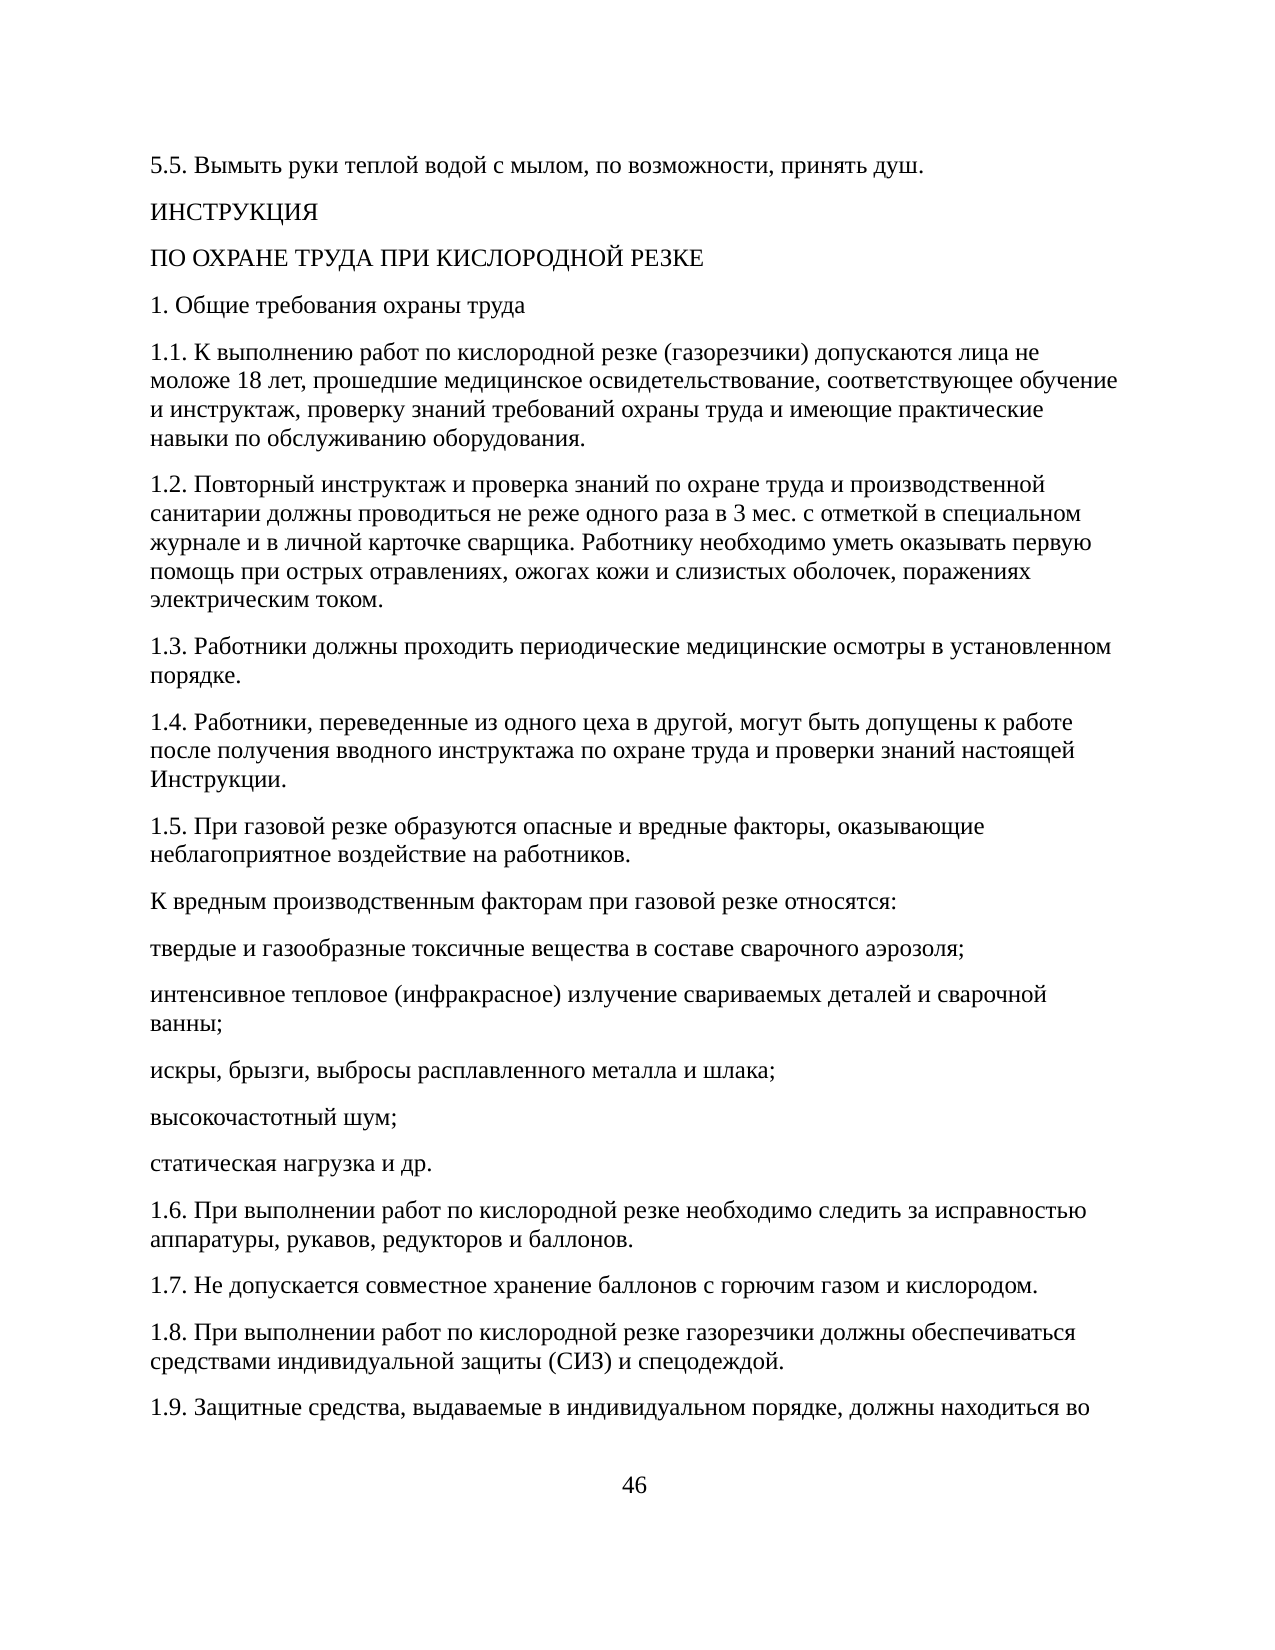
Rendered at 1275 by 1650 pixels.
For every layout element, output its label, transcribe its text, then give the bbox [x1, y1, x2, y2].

text 1.2. Повторный инструктаж и проверка знаний по охране труда и производственной санитарии должны проводиться не реже одного раза в 3 мес. с отметкой в специальном журнале и в личной карточке сварщика. Работнику необходимо уметь оказывать первую помощь при острых отравлениях, ожогах кожи и слизистых оболочек, поражениях электрическим током. [150, 469, 1125, 613]
text статическая нагрузка и др. [150, 1148, 1125, 1177]
text 1.7. Не допускается совместное хранение баллонов с горючим газом и кислородом. [150, 1270, 1125, 1299]
text 1.1. К выполнению работ по кислородной резке (газорезчики) допускаются лица не моложе 18 лет, прошедшие медицинское освидетельствование, соответствующее обучение и инструктаж, проверку знаний требований охраны труда и имеющие практические навыки по обслуживанию оборудования. [150, 337, 1125, 452]
text 1.6. При выполнении работ по кислородной резке необходимо следить за исправностью аппаратуры, рукавов, редукторов и баллонов. [150, 1195, 1125, 1252]
text 1.3. Работники должны проходить периодические медицинские осмотры в установленном порядке. [150, 631, 1125, 689]
text интенсивное тепловое (инфракрасное) излучение свариваемых деталей и сварочной ванны; [150, 979, 1125, 1037]
text 1.4. Работники, переведенные из одного цеха в другой, могут быть допущены к работе после получения вводного инструктажа по охране труда и проверки знаний настоящей Инструкции. [150, 707, 1125, 793]
text 5.5. Вымыть руки теплой водой с мылом, по возможности, принять душ. [150, 150, 1125, 179]
text ПО ОХРАНЕ ТРУДА ПРИ КИСЛОРОДНОЙ РЕЗКЕ [150, 243, 1125, 272]
text твердые и газообразные токсичные вещества в составе сварочного аэрозоля; [150, 933, 1125, 962]
text 1.9. Защитные средства, выдаваемые в индивидуальном порядке, должны находиться во [150, 1392, 1125, 1421]
text ИНСТРУКЦИЯ [150, 197, 1125, 225]
text высокочастотный шум; [150, 1102, 1125, 1130]
text 1.5. При газовой резке образуются опасные и вредные факторы, оказывающие неблагоприятное воздействие на работников. [150, 811, 1125, 868]
text К вредным производственным факторам при газовой резке относятся: [150, 886, 1125, 915]
text искры, брызги, выбросы расплавленного металла и шлака; [150, 1055, 1125, 1084]
text 1. Общие требования охраны труда [150, 290, 1125, 319]
text 1.8. При выполнении работ по кислородной резке газорезчики должны обеспечиваться средствами индивидуальной защиты (СИЗ) и спецодеждой. [150, 1317, 1125, 1374]
